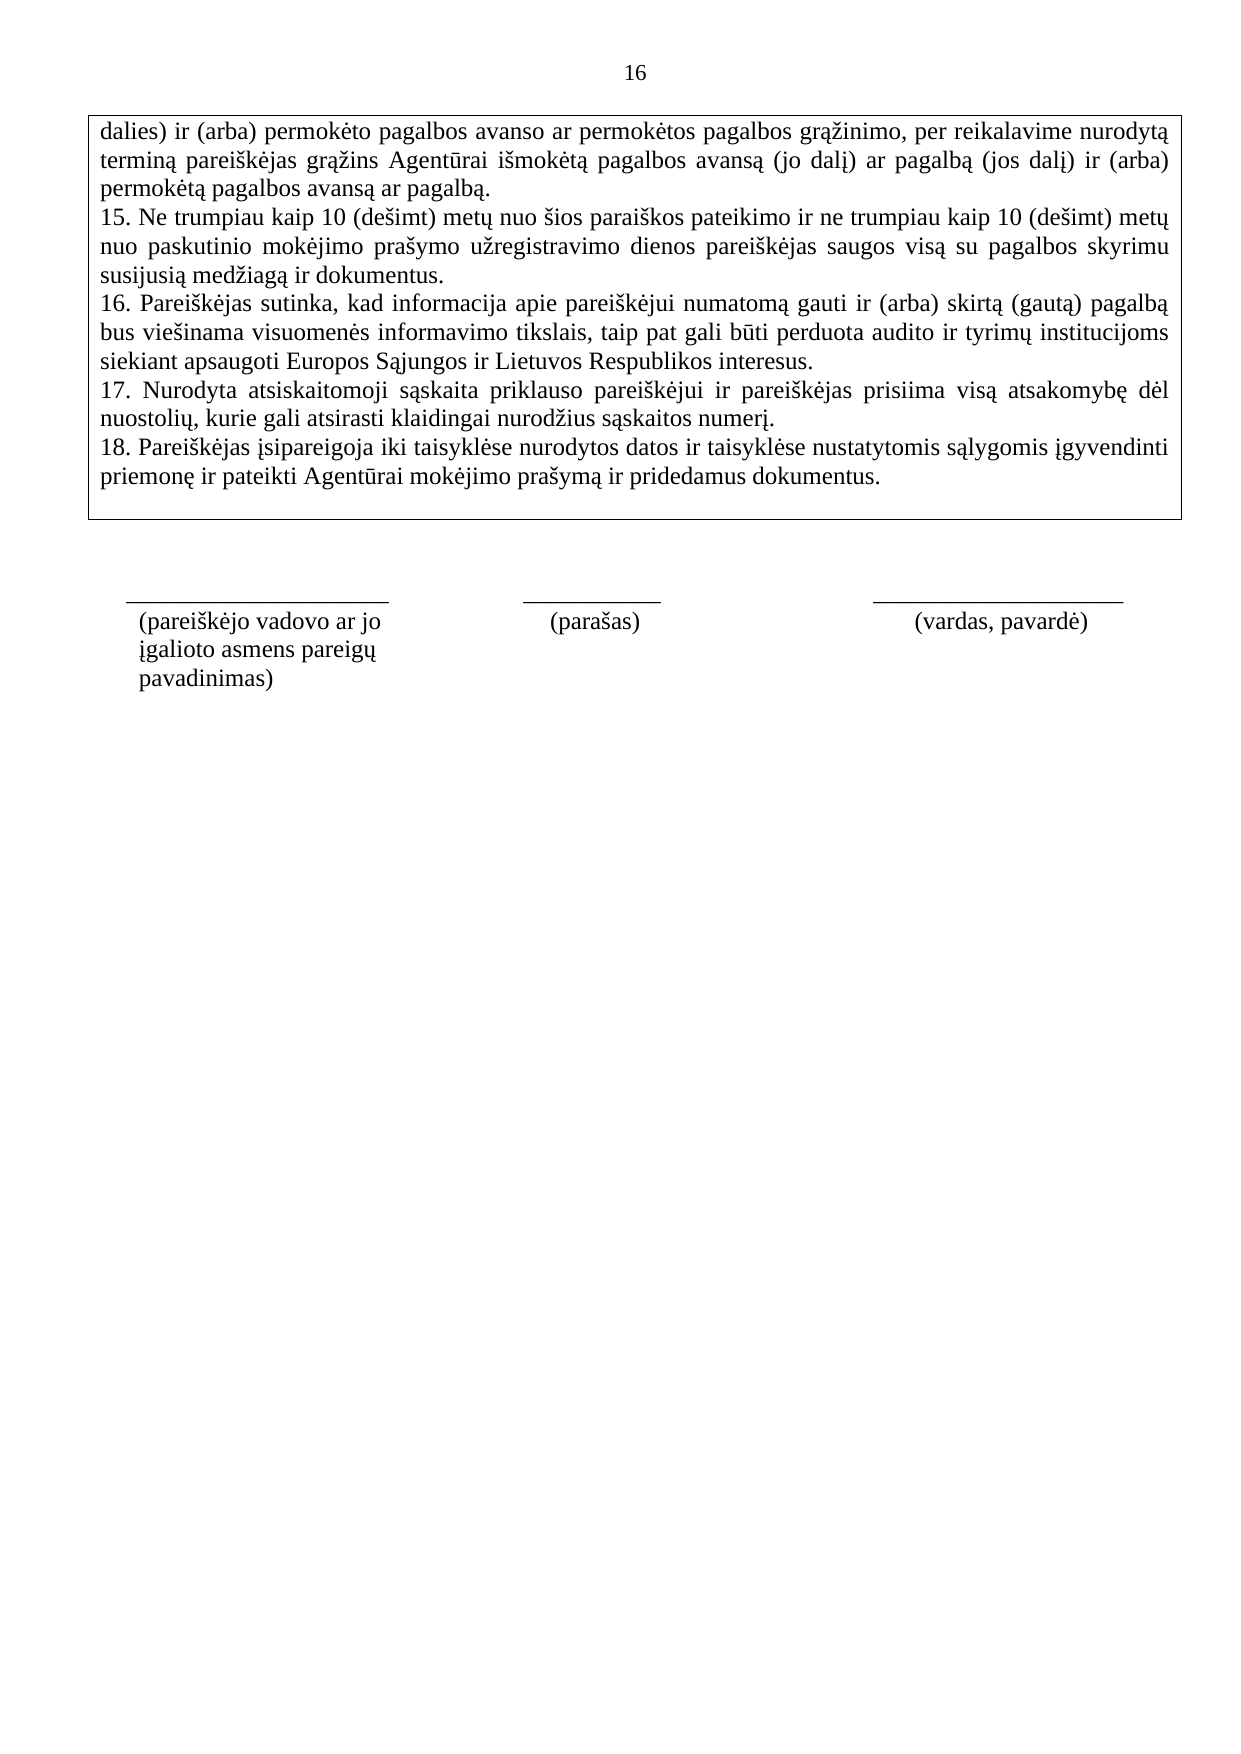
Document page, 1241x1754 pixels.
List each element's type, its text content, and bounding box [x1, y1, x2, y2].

text (pareiškėjo vadovo ar jo (parašas) (vardas, pavardė) [89, 606, 1181, 634]
table_header dalies) ir (arba) permokėto pagalbos avanso ar permokėtos pagalbos grąžinimo, per reikalavime nurodytą terminą pareiškėjas grąžins Agentūrai išmokėtą pagalbos avansą (jo dalį) ar pagalbą (jos dalį) ir (arba) permokėtą pagalbos avansą ar pagalbą. 15. Ne trumpiau kaip 10 (dešimt) metų nuo šios paraiškos pateikimo ir ne trumpiau kaip 10 (dešimt) metų nuo paskutinio mokėjimo prašymo užregistravimo dienos pareiškėjas saugos visą su pagalbos skyrimu susijusią medžiagą ir dokumentus. 16. Pareiškėjas sutinka, kad informacija apie pareiškėjui numatomą gauti ir (arba) skirtą (gautą) pagalbą bus viešinama visuomenės informavimo tikslais, taip pat gali būti perduota audito ir tyrimų institucijoms siekiant apsaugoti Europos Sąjungos ir Lietuvos Respublikos interesus. 17. Nurodyta atsiskaitomoji sąskaita priklauso pareiškėjui ir pareiškėjas prisiima visą atsakomybę dėl nuostolių, kurie gali atsirasti klaidingai nurodžius sąskaitos numerį. 18. Pareiškėjas įsipareigoja iki taisyklėse nurodytos datos ir taisyklėse nustatytomis sąlygomis įgyvendinti priemonę ir pateikti Agentūrai mokėjimo prašymą ir pridedamus dokumentus. [89, 116, 1181, 518]
text pavadinimas) [89, 663, 1181, 692]
text įgalioto asmens pareigų [89, 634, 1181, 663]
text _____________________ ___________ ____________________ [89, 577, 1181, 606]
